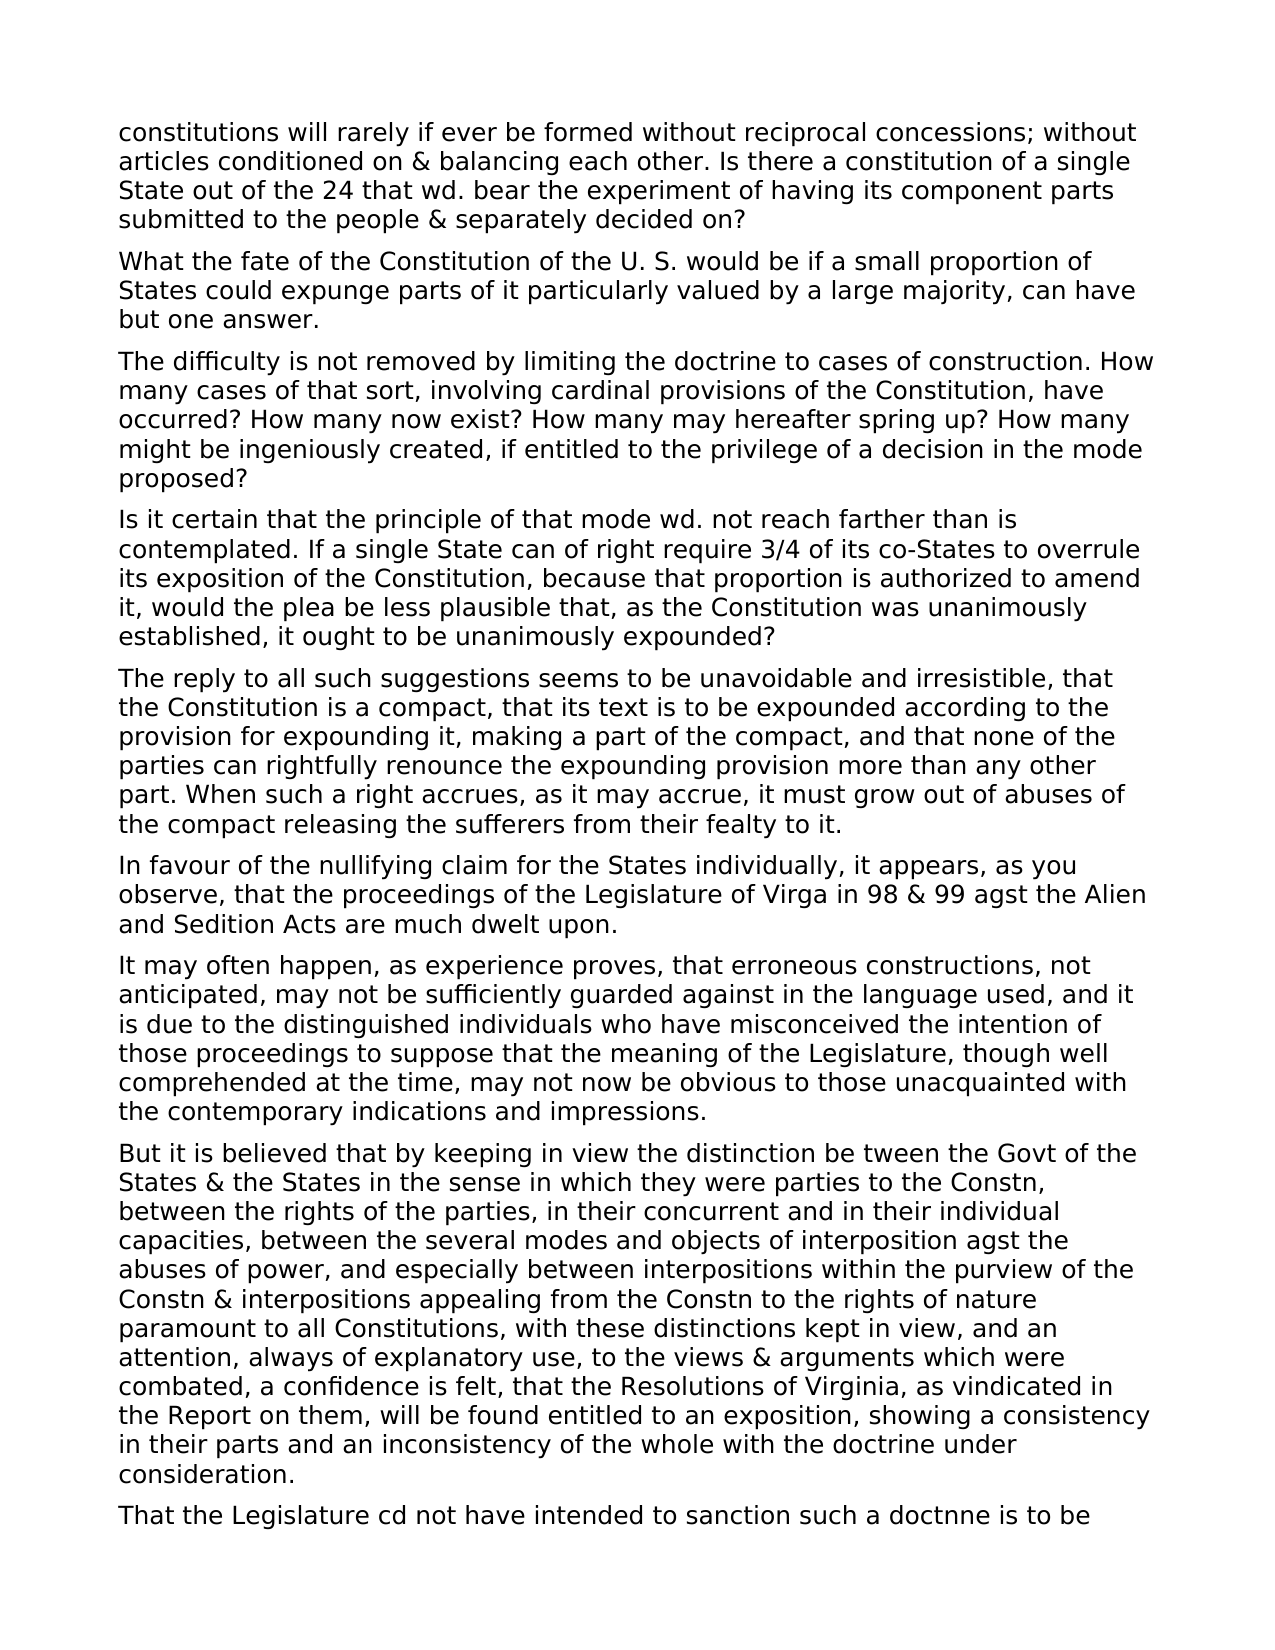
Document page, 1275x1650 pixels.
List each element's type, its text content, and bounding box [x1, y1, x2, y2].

text That the Legislature cd not have intended to sanction such a doctnne is to be [118, 1501, 1157, 1531]
text It may often happen, as experience proves, that erroneous constructions, not anticipated, may not be sufficiently guarded against in the language used, and it is due to the distinguished individuals who have misconceived the intention of those proceedings to suppose that the meaning of the Legislature, though well comprehended at the time, may not now be obvious to those unacquainted with the contemporary indications and impressions. [118, 951, 1157, 1126]
text But it is believed that by keeping in view the distinction be tween the Govt of the States & the States in the sense in which they were parties to the Constn, between the rights of the parties, in their concurrent and in their individual capacities, between the several modes and objects of interposition agst the abuses of power, and especially between interpositions within the purview of the Constn & interpositions appealing from the Constn to the rights of nature paramount to all Constitutions, with these distinctions kept in view, and an attention, always of explanatory use, to the views & arguments which were combated, a confidence is felt, that the Resolutions of Virginia, as vindicated in the Report on them, will be found entitled to an exposition, showing a consistency in their parts and an inconsistency of the whole with the doctrine under consideration. [118, 1139, 1157, 1489]
text constitutions will rarely if ever be formed without reciprocal concessions; without articles conditioned on & balancing each other. Is there a constitution of a single State out of the 24 that wd. bear the experiment of having its component parts submitted to the people & separately decided on? [118, 118, 1157, 235]
text The reply to all such suggestions seems to be unavoidable and irresistible, that the Constitution is a compact, that its text is to be expounded according to the provision for expounding it, making a part of the compact, and that none of the parties can rightfully renounce the expounding provision more than any other part. When such a right accrues, as it may accrue, it must grow out of abuses of the compact releasing the sufferers from their fealty to it. [118, 664, 1157, 839]
text What the fate of the Constitution of the U. S. would be if a small proportion of States could expunge parts of it particularly valued by a large majority, can have but one answer. [118, 247, 1157, 335]
text The difficulty is not removed by limiting the doctrine to cases of construction. How many cases of that sort, involving cardinal provisions of the Constitution, have occurred? How many now exist? How many may hereafter spring up? How many might be ingeniously created, if entitled to the privilege of a decision in the mode proposed? [118, 347, 1157, 493]
text Is it certain that the principle of that mode wd. not reach farther than is contemplated. If a single State can of right require 3/4 of its co-States to overrule its exposition of the Constitution, because that proportion is authorized to amend it, would the plea be less plausible that, as the Constitution was unanimously established, it ought to be unanimously expounded? [118, 506, 1157, 651]
text In favour of the nullifying claim for the States individually, it appears, as you observe, that the proceedings of the Legislature of Virga in 98 & 99 agst the Alien and Sedition Acts are much dwelt upon. [118, 851, 1157, 939]
